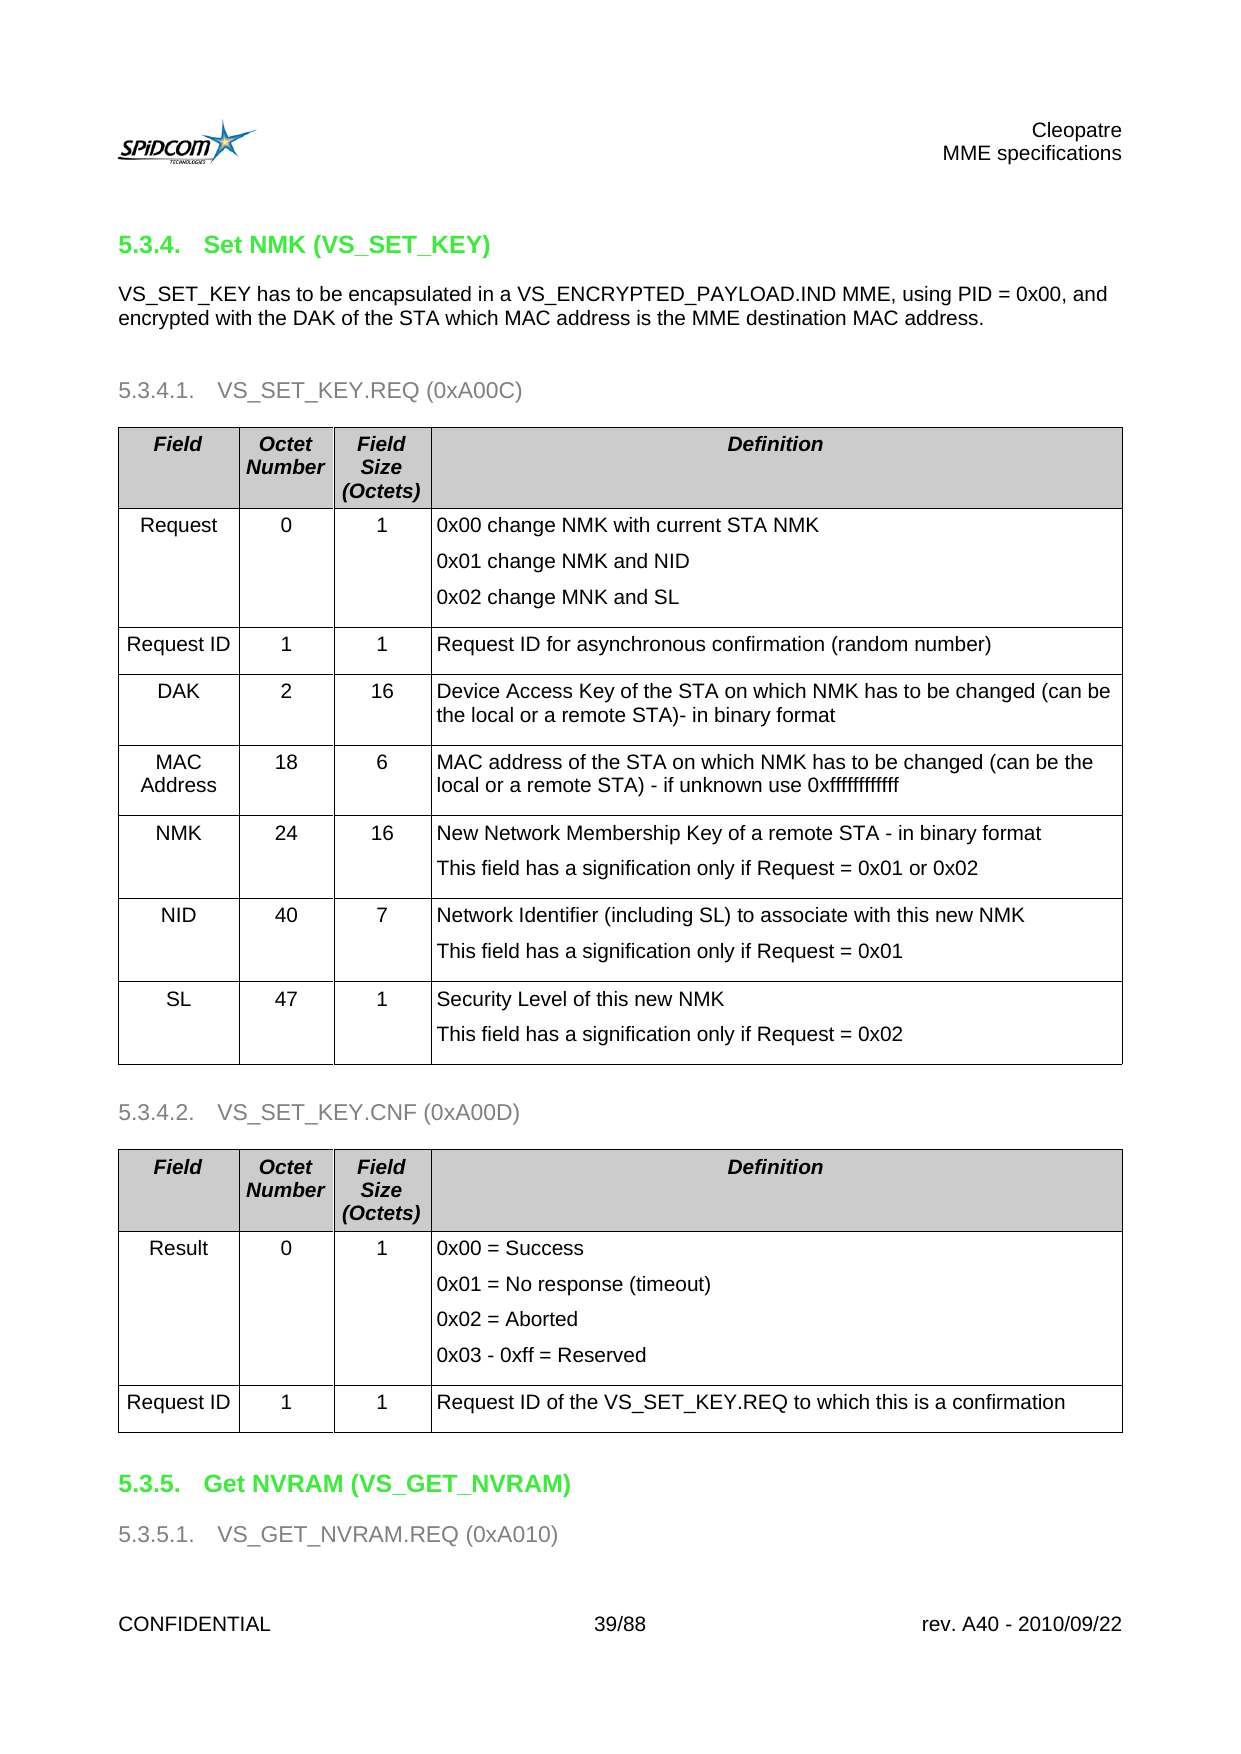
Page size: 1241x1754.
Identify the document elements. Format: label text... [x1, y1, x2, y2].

table_cell 1 [335, 1386, 431, 1432]
table_cell 1 [240, 1386, 333, 1432]
subtitle VS_GET_NVRAM.REQ (0xA010) [118, 1521, 1122, 1547]
table_cell Result [119, 1232, 239, 1385]
table_header Definition [432, 1150, 1122, 1231]
subtitle Get NVRAM (VS_GET_NVRAM) [118, 1470, 1122, 1498]
table_cell Network Identifier (including SL) to associate with this new NMK This field has a signification only if Request = 0x01 [432, 899, 1122, 981]
table_cell 47 [240, 982, 333, 1064]
table_cell 0x00 = Success 0x01 = No response (timeout) 0x02 = Aborted 0x03 - 0xff = Reserved [432, 1232, 1122, 1385]
subtitle Set NMK (VS_SET_KEY) [118, 231, 1122, 259]
table_cell 0 [240, 509, 333, 627]
table_cell MAC address of the STA on which NMK has to be changed (can be the local or a remote STA) - if unknown use 0xffffffffffff [432, 746, 1122, 815]
table_cell Request ID [119, 628, 239, 674]
table_cell NMK [119, 816, 239, 898]
subtitle VS_SET_KEY.CNF (0xA00D) [118, 1100, 1122, 1126]
table_cell Request ID of the VS_SET_KEY.REQ to which this is a confirmation [432, 1386, 1122, 1432]
table_cell DAK [119, 675, 239, 745]
table_header Field [119, 1150, 239, 1231]
table_cell 7 [335, 899, 431, 981]
table_cell 24 [240, 816, 333, 898]
table_cell 2 [240, 675, 333, 745]
table_cell 1 [335, 982, 431, 1064]
table_cell Device Access Key of the STA on which NMK has to be changed (can be the local or a remote STA)- in binary format [432, 675, 1122, 745]
table_cell NID [119, 899, 239, 981]
table_cell 1 [335, 509, 431, 627]
table_cell 1 [335, 628, 431, 674]
table_cell New Network Membership Key of a remote STA - in binary format This field has a signification only if Request = 0x01 or 0x02 [432, 816, 1122, 898]
table_cell SL [119, 982, 239, 1064]
table_header Definition [432, 428, 1122, 508]
table_cell 0x00 change NMK with current STA NMK 0x01 change NMK and NID 0x02 change MNK and SL [432, 509, 1122, 627]
table_cell 1 [335, 1232, 431, 1385]
table_cell Request ID [119, 1386, 239, 1432]
table_cell Security Level of this new NMK This field has a signification only if Request = 0x02 [432, 982, 1122, 1064]
table_cell Request ID for asynchronous confirmation (random number) [432, 628, 1122, 674]
table_cell 40 [240, 899, 333, 981]
table_header Field Size (Octets) [335, 1150, 431, 1231]
table_cell 1 [240, 628, 333, 674]
table_header Field Size (Octets) [335, 428, 431, 508]
table_cell 16 [335, 675, 431, 745]
subtitle VS_SET_KEY.REQ (0xA00C) [118, 378, 1122, 403]
table_cell MAC Address [119, 746, 239, 815]
table_cell 6 [335, 746, 431, 815]
table_cell 0 [240, 1232, 333, 1385]
table_cell Request [119, 509, 239, 627]
table_header Octet Number [240, 428, 333, 508]
text VS_SET_KEY has to be encapsulated in a VS_ENCRYPTED_PAYLOAD.IND MME, using PID = 0x00, and encrypted with the DAK of the STA which MAC address is the MME destination MAC address. [118, 283, 1122, 329]
table_cell 18 [240, 746, 333, 815]
table_header Field [119, 428, 239, 508]
table_cell 16 [335, 816, 431, 898]
picture [117, 118, 258, 165]
table_header Octet Number [240, 1150, 333, 1231]
